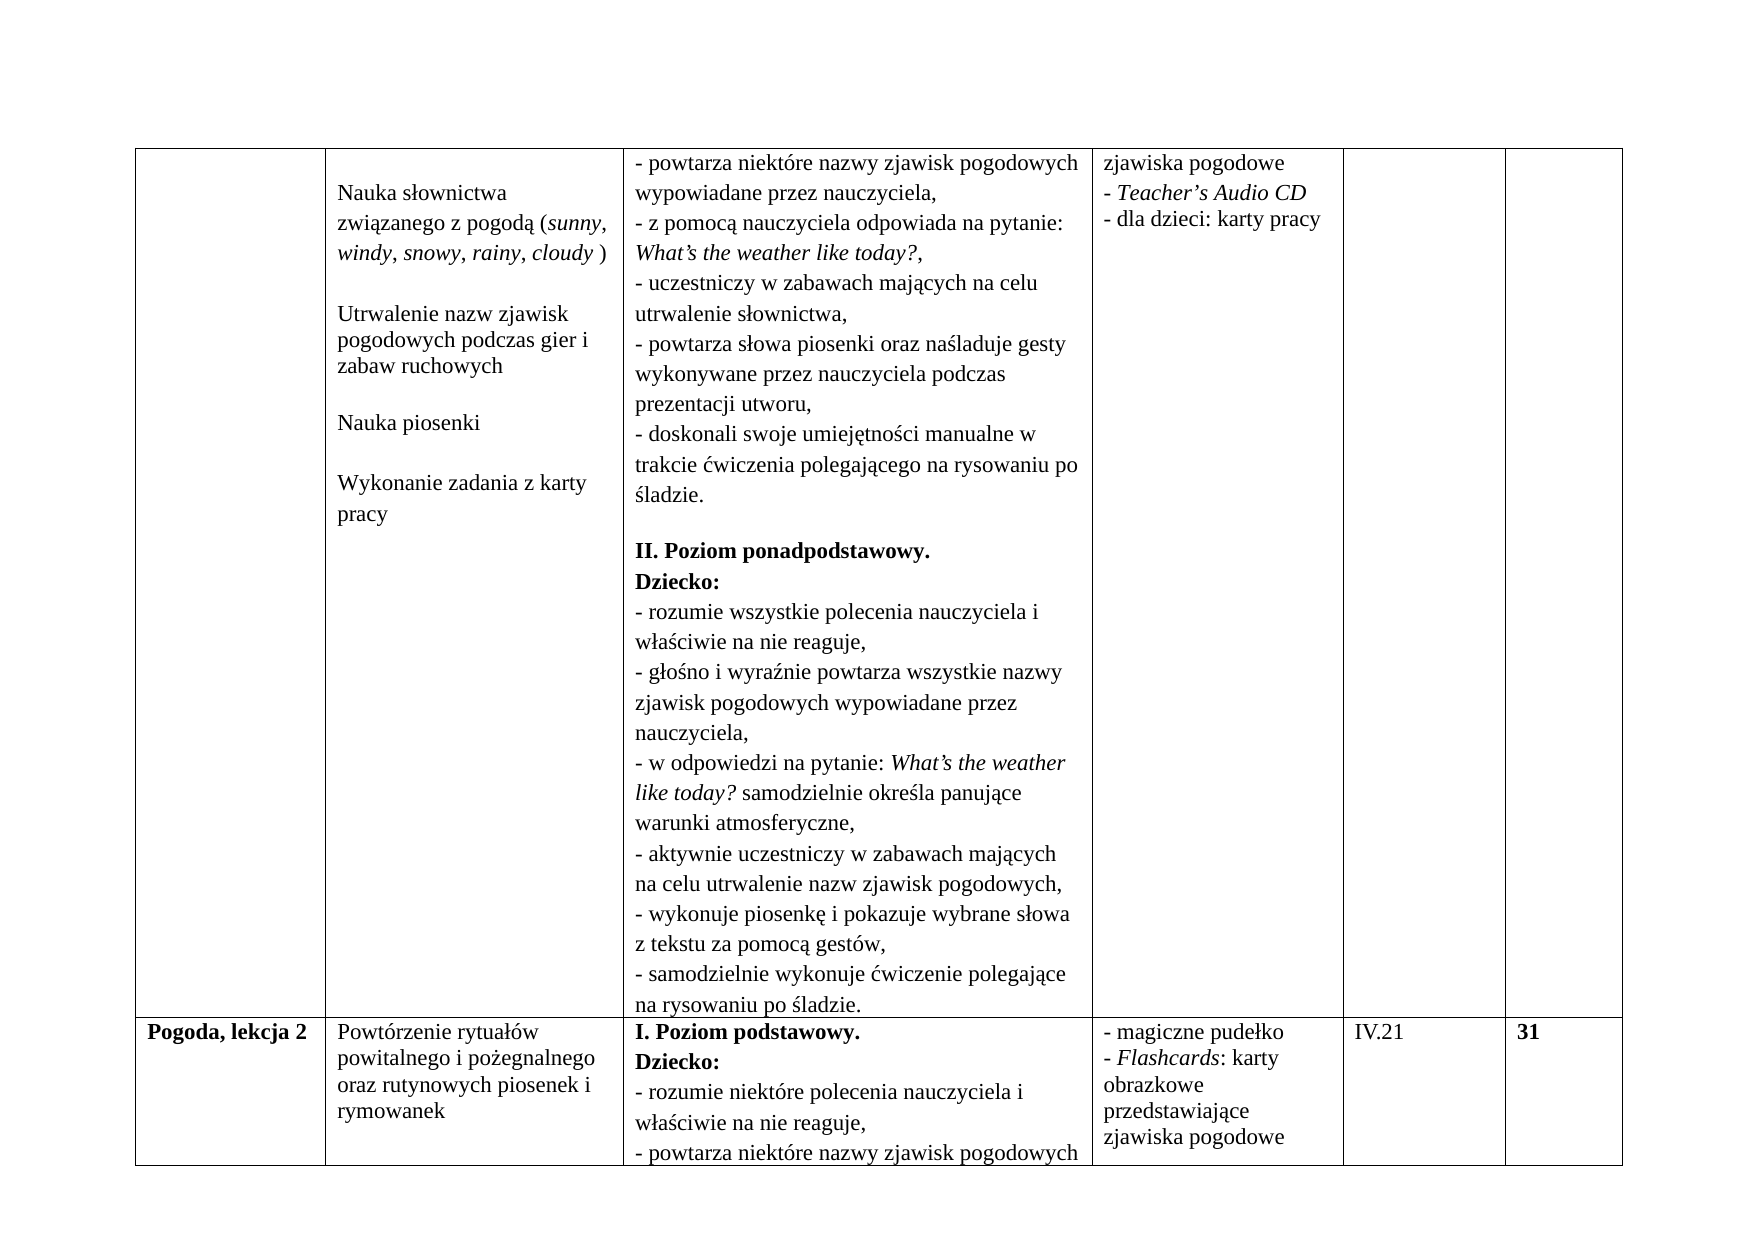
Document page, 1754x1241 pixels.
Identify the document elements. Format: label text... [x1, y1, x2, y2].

table_cell 31 [1506, 1018, 1622, 1165]
table_cell - powtarza niektóre nazwy zjawisk pogodowych wypowiadane przez nauczyciela, - z pomocą nauczyciela odpowiada na pytanie: What’s the weather like today?, - uczestniczy w zabawach mających na celu utrwalenie słownictwa, - powtarza słowa piosenki oraz naśladuje gesty wykonywane przez nauczyciela podczas prezentacji utworu, - doskonali swoje umiejętności manualne w trakcie ćwiczenia polegającego na rysowaniu po śladzie. II. Poziom ponadpodstawowy. Dziecko: - rozumie wszystkie polecenia nauczyciela i właściwie na nie reaguje, - głośno i wyraźnie powtarza wszystkie nazwy zjawisk pogodowych wypowiadane przez nauczyciela, - w odpowiedzi na pytanie: What’s the weather like today? samodzielnie określa panujące warunki atmosferyczne, - aktywnie uczestniczy w zabawach mających na celu utrwalenie nazw zjawisk pogodowych, - wykonuje piosenkę i pokazuje wybrane słowa z tekstu za pomocą gestów, - samodzielnie wykonuje ćwiczenie polegające na rysowaniu po śladzie. [624, 149, 1092, 1017]
table_cell Powtórzenie rytuałów powitalnego i pożegnalnego oraz rutynowych piosenek i rymowanek [326, 1018, 623, 1165]
table_cell I. Poziom podstawowy. Dziecko: - rozumie niektóre polecenia nauczyciela i właściwie na nie reaguje, - powtarza niektóre nazwy zjawisk pogodowych [624, 1018, 1092, 1165]
table_cell [1506, 149, 1622, 1017]
table_cell - magiczne pudełko - Flashcards: karty obrazkowe przedstawiające zjawiska pogodowe [1093, 1018, 1343, 1165]
table_cell Pogoda, lekcja 2 [136, 1018, 325, 1165]
table_cell IV.21 [1344, 1018, 1505, 1165]
table_cell [1344, 149, 1505, 1017]
table_cell [136, 149, 325, 1017]
table_cell Nauka słownictwa związanego z pogodą (sunny, windy, snowy, rainy, cloudy ) Utrwalenie nazw zjawisk pogodowych podczas gier i zabaw ruchowych Nauka piosenki Wykonanie zadania z karty pracy [326, 149, 623, 1017]
table_cell zjawiska pogodowe - Teacher’s Audio CD - dla dzieci: karty pracy [1093, 149, 1343, 1017]
